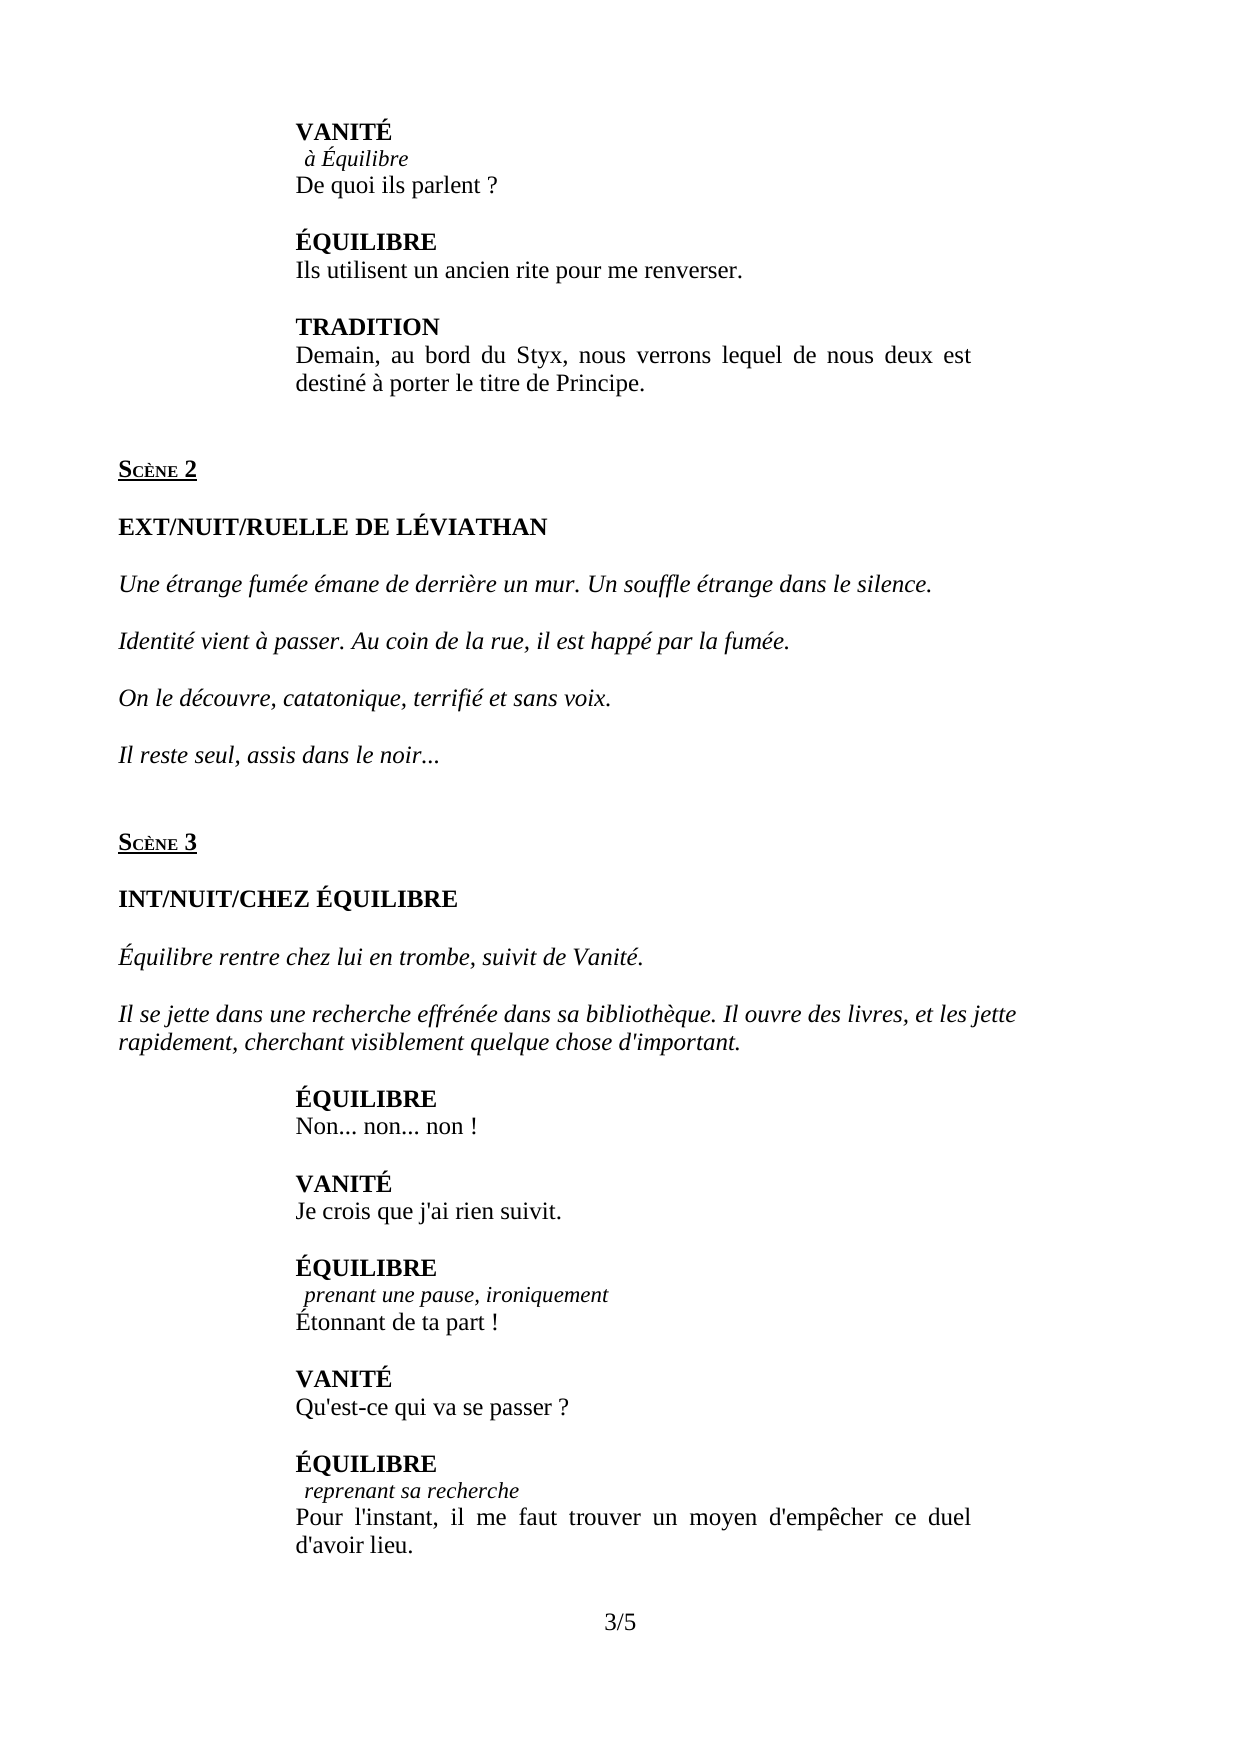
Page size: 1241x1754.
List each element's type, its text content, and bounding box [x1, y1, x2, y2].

text De quoi ils parlent ? [295, 171, 972, 199]
text Ils utilisent un ancien rite pour me renverser. [295, 256, 972, 284]
text Int/Nuit/Chez Équilibre [118, 886, 1110, 913]
text à Équilibre [304, 146, 822, 171]
text Équilibre [295, 1085, 1084, 1112]
text Tradition [295, 313, 1084, 341]
text Étonnant de ta part ! [295, 1308, 972, 1336]
text Il reste seul, assis dans le noir... [118, 742, 1122, 769]
text Demain, au bord du Styx, nous verrons lequel de nous deux est destiné à porter le titre de Principe. [295, 341, 972, 397]
text Scène 3 [118, 828, 1122, 856]
text Équilibre [295, 1254, 1084, 1282]
text Une étrange fumée émane de derrière un mur. Un souffle étrange dans le silence. [118, 570, 1122, 598]
text Équilibre rentre chez lui en trombe, suivit de Vanité. [118, 943, 1122, 970]
text prenant une pause, ironiquement [304, 1282, 822, 1308]
text Je crois que j'ai rien suivit. [295, 1197, 972, 1225]
text Vanité [295, 1365, 1084, 1393]
text Équilibre [295, 1450, 1084, 1478]
text Il se jette dans une recherche effrénée dans sa bibliothèque. Il ouvre des livres, et les jette rapidement, cherchant visiblement quelque chose d'important. [118, 1000, 1122, 1055]
text Équilibre [295, 228, 1084, 256]
text Pour l'instant, il me faut trouver un moyen d'empêcher ce duel d'avoir lieu. [295, 1503, 972, 1558]
text On le découvre, catatonique, terrifié et sans voix. [118, 684, 1122, 712]
text Non... non... non ! [295, 1112, 972, 1140]
text Vanité [295, 118, 1084, 146]
text reprenant sa recherche [304, 1478, 822, 1503]
text Vanité [295, 1170, 1084, 1197]
text Scène 2 [118, 456, 1122, 483]
text ext/nuit/ruelle de Léviathan [118, 513, 1110, 541]
text Qu'est-ce qui va se passer ? [295, 1393, 972, 1420]
text Identité vient à passer. Au coin de la rue, il est happé par la fumée. [118, 627, 1122, 655]
